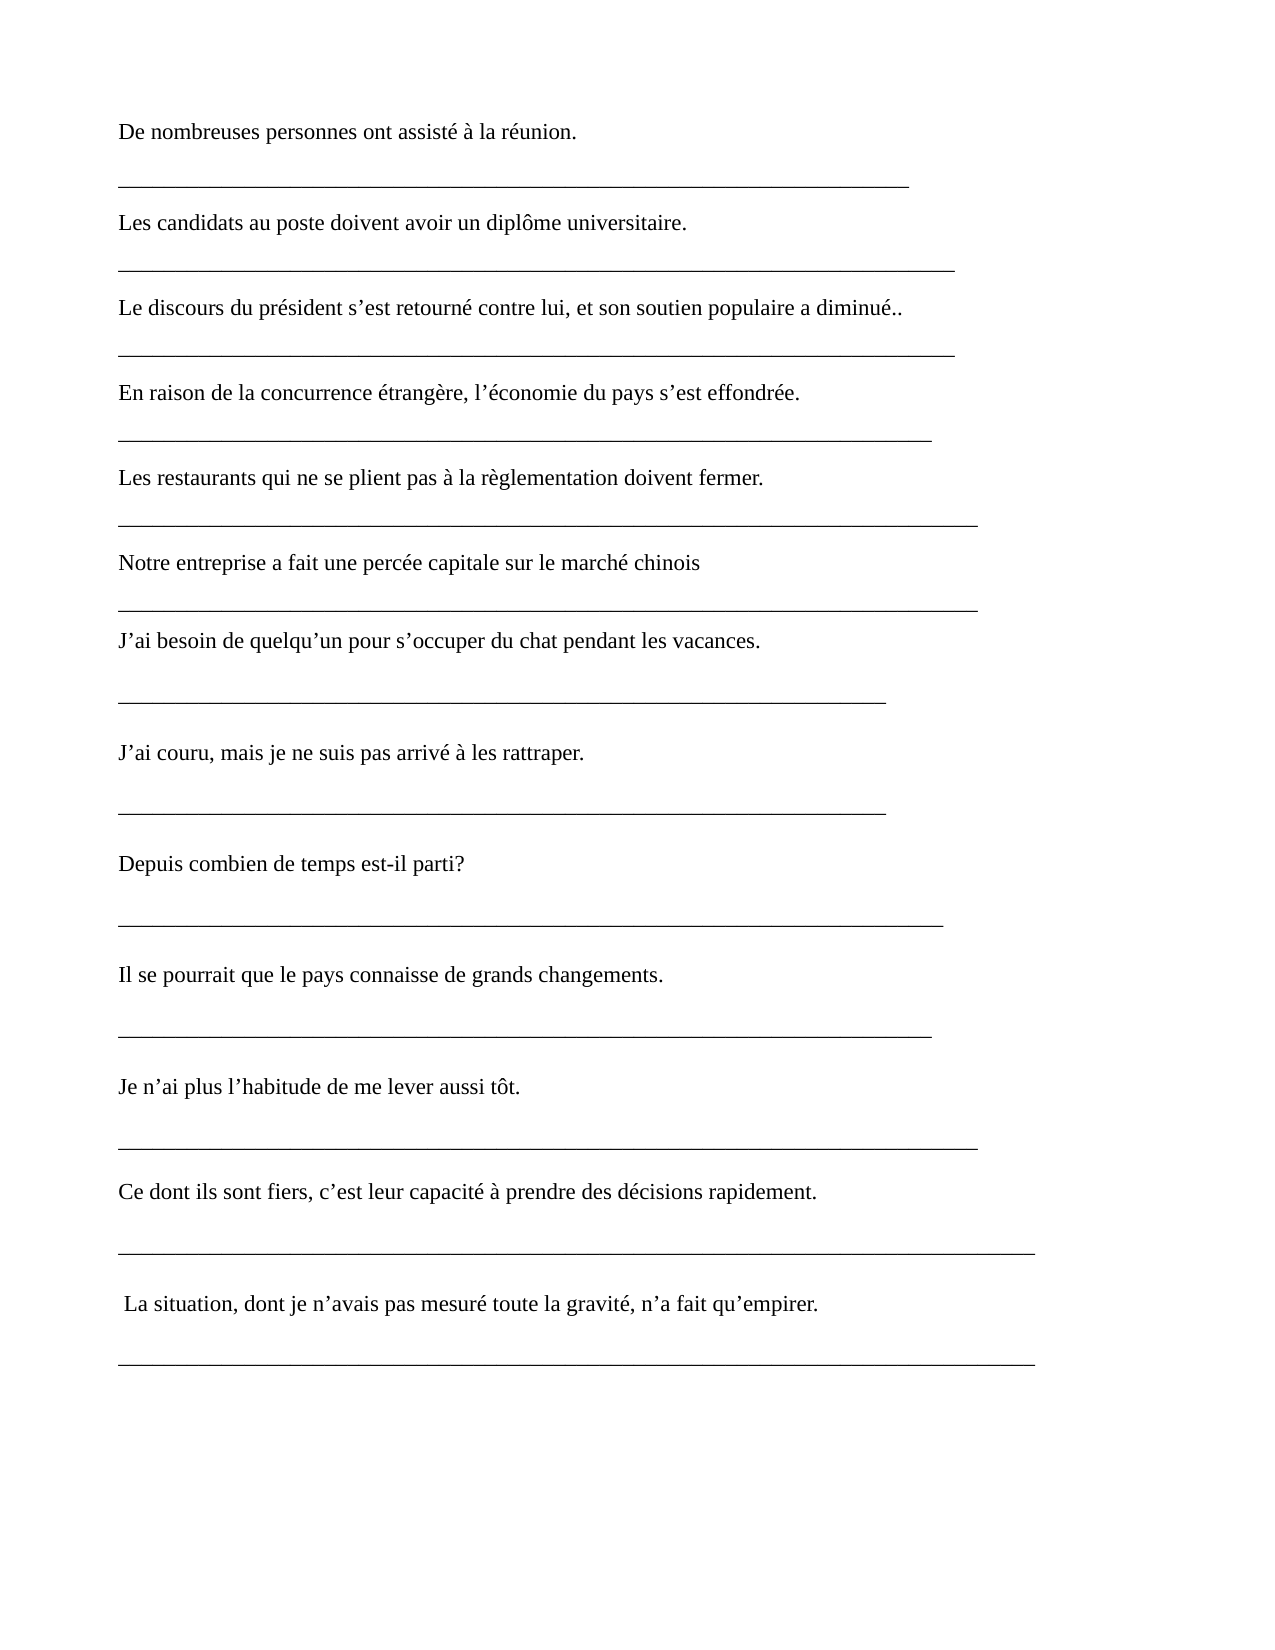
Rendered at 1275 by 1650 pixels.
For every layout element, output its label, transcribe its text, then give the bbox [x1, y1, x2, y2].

text Ce dont ils sont fiers, c’est leur capacité à prendre des décisions rapidement. ________________________________________________________________________________ [118, 1178, 1157, 1257]
text Les restaurants qui ne se plient pas à la règlementation doivent fermer. ___________________________________________________________________________ [118, 464, 1157, 529]
text De nombreuses personnes ont assisté à la réunion. [118, 118, 1157, 144]
text Il se pourrait que le pays connaisse de grands changements. _______________________________________________________________________ [118, 962, 1157, 1041]
text Notre entreprise a fait une percée capitale sur le marché chinois ___________________________________________________________________________ [118, 548, 1157, 614]
text La situation, dont je n’avais pas mesuré toute la gravité, n’a fait qu’empirer. ________________________________________________________________________________ [118, 1290, 1157, 1369]
text Je n’ai plus l’habitude de me lever aussi tôt. ___________________________________________________________________________ [118, 1073, 1157, 1152]
text J’ai couru, mais je ne suis pas arrivé à les rattraper. ___________________________________________________________________ [118, 739, 1157, 818]
text En raison de la concurrence étrangère, l’économie du pays s’est effondrée. _______________________________________________________________________ [118, 379, 1157, 444]
text Le discours du président s’est retourné contre lui, et son soutien populaire a diminué.. _________________________________________________________________________ [118, 294, 1157, 360]
text _____________________________________________________________________ [118, 163, 1157, 190]
text Les candidats au poste doivent avoir un diplôme universitaire. _________________________________________________________________________ [118, 209, 1157, 275]
text J’ai besoin de quelqu’un pour s’occuper du chat pendant les vacances. ___________________________________________________________________ [118, 627, 1157, 707]
text Depuis combien de temps est-il parti? ________________________________________________________________________ [118, 850, 1157, 929]
